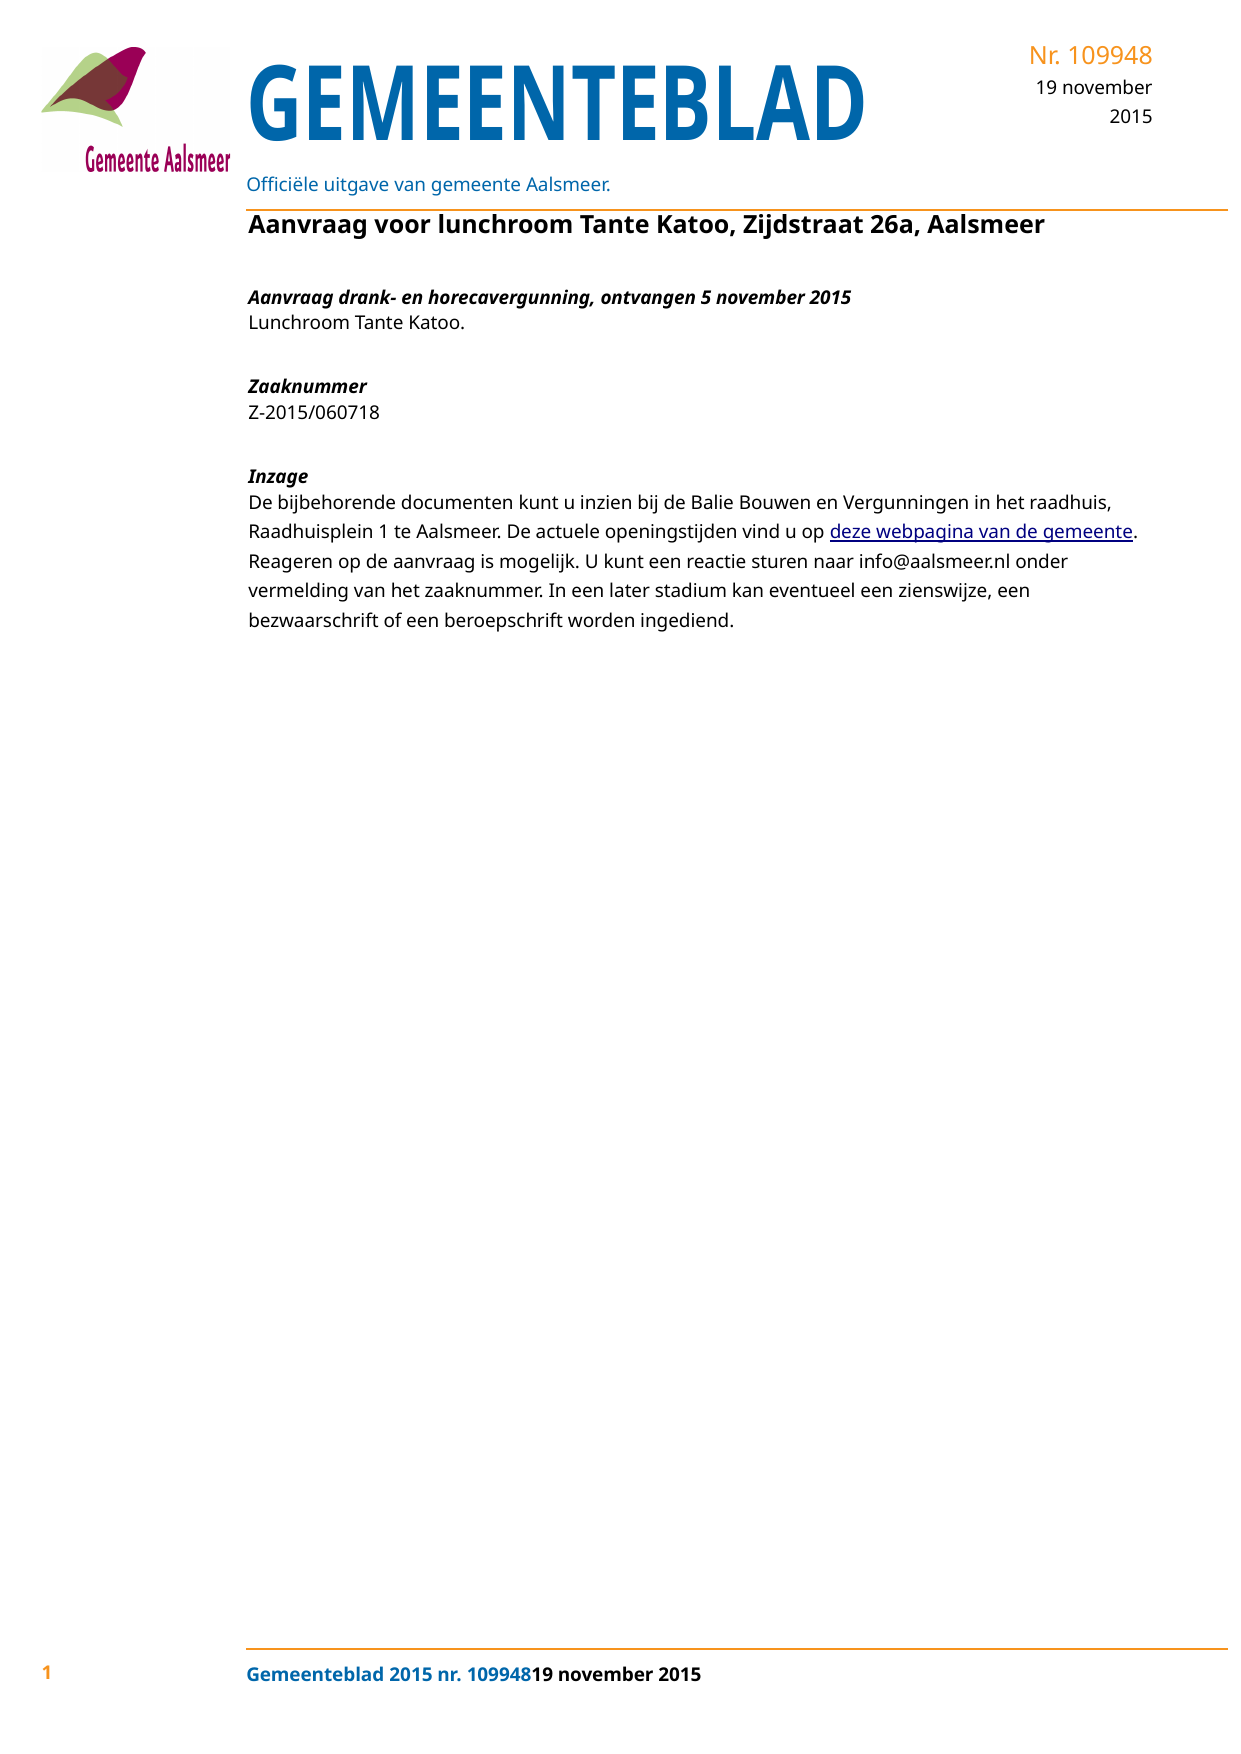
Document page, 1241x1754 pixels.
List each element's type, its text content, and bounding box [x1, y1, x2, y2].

text ​ [248, 658, 1152, 683]
text Aanvraag voor lunchroom Tante Katoo, Zijdstraat 26a, Aalsmeer [248, 211, 1152, 241]
text Lunchroom Tante Katoo. [248, 309, 1152, 335]
text Inzage [248, 463, 1152, 489]
text Z-2015/060718 [248, 399, 1152, 425]
picture [41, 47, 231, 172]
text Aanvraag drank- en horecavergunning, ontvangen 5 november 2015 [248, 284, 1152, 309]
text De bijbehorende documenten kunt u inzien bij de Balie Bouwen en Vergunningen in het raadhuis, Raadhuisplein 1 te Aalsmeer. De actuele openingstijden vind u op deze webpagina van de gemeente. Reageren op de aanvraag is mogelijk. U kunt een reactie sturen naar info@aalsmeer.nl onder vermelding van het zaaknummer. In een later stadium kan eventueel een zienswijze, een bezwaarschrift of een beroepschrift worden ingediend. [248, 489, 1152, 633]
text Zaaknummer [248, 373, 1152, 399]
